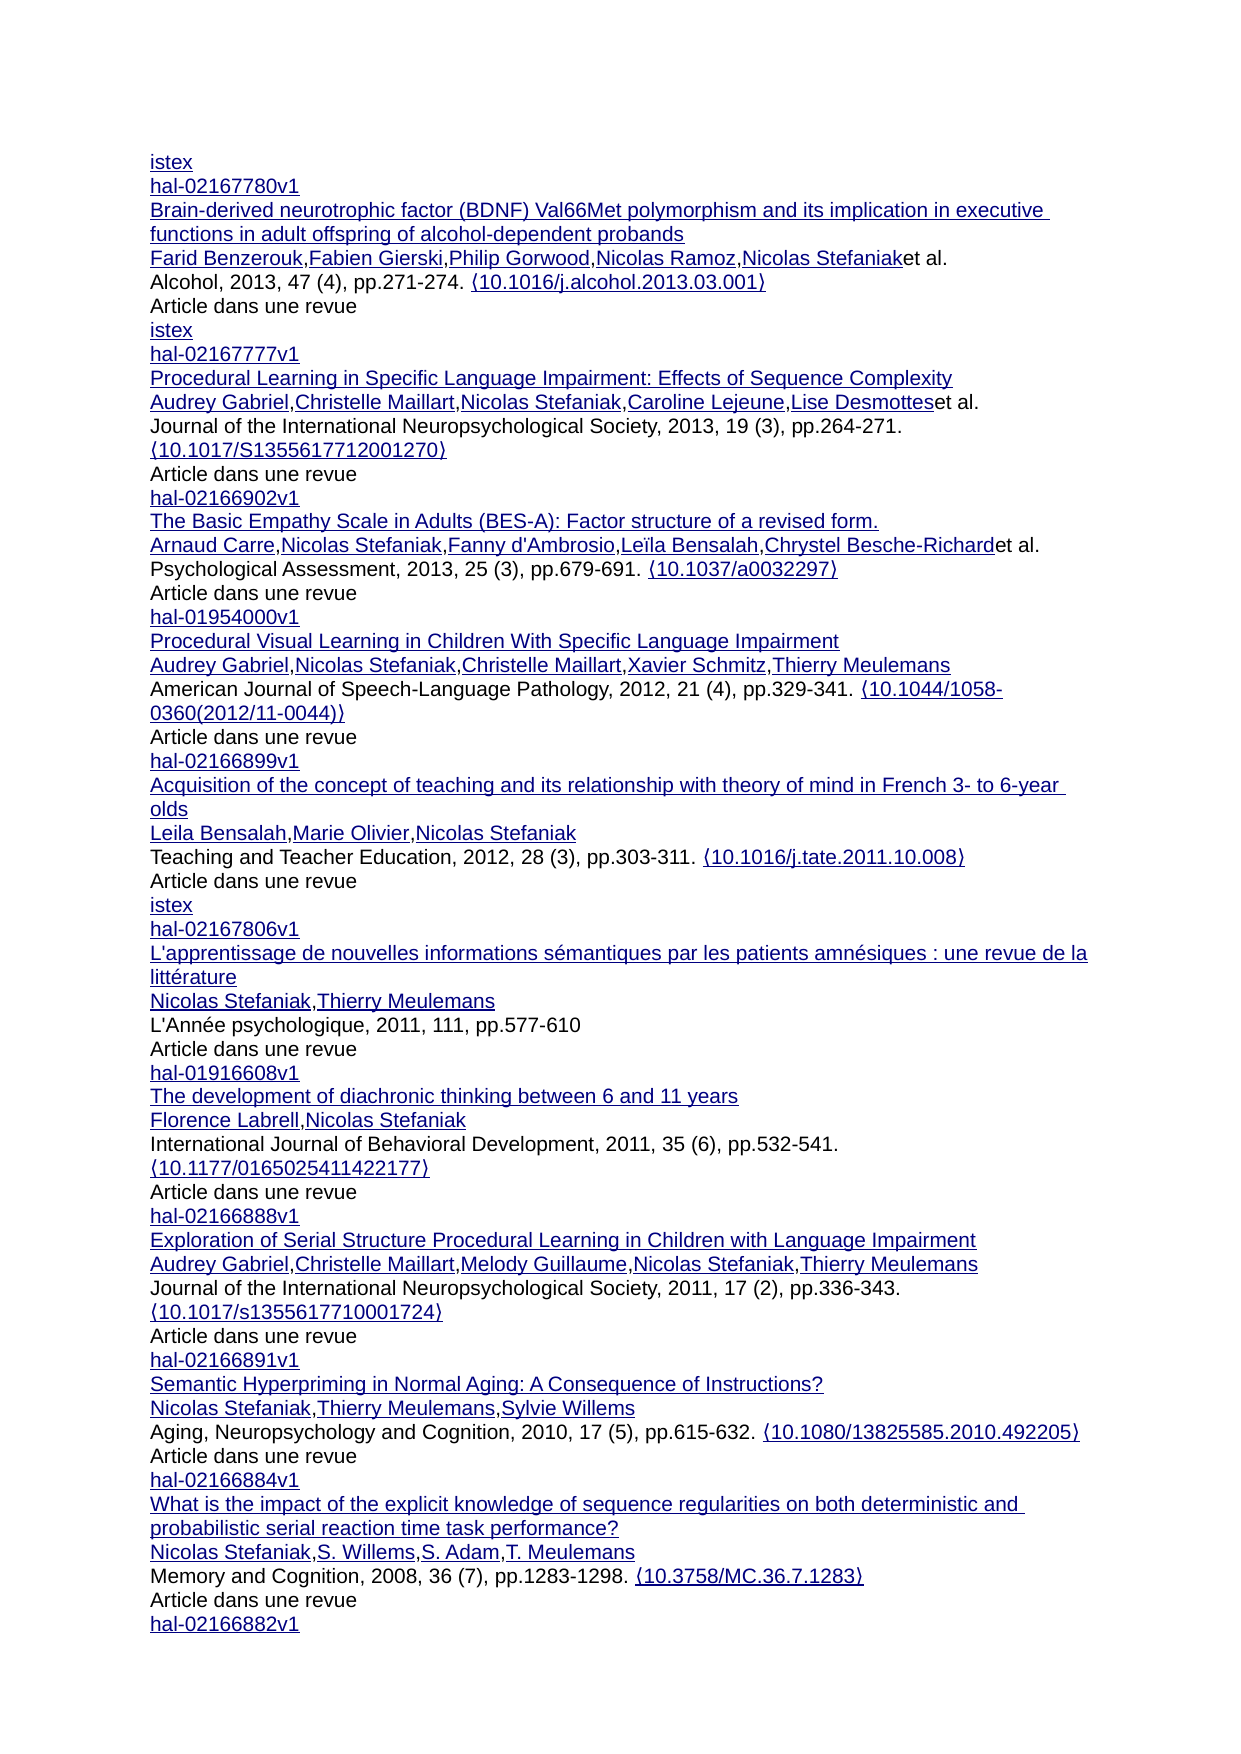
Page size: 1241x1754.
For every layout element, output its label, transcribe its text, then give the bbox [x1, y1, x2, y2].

table_cell Acquisition of the concept of teaching and its relationship with theory of mind in French 3- to 6-year olds Leila Bensalah,Marie Olivier,Nicolas Stefaniak Teaching and Teacher Education, 2012, 28 (3), pp.303-311. ⟨10.1016/j.tate.2011.10.008⟩ Article dans une revue istex hal-02167806v1 [150, 773, 1090, 941]
table_cell The development of diachronic thinking between 6 and 11 years Florence Labrell,Nicolas Stefaniak International Journal of Behavioral Development, 2011, 35 (6), pp.532-541. ⟨10.1177/0165025411422177⟩ Article dans une revue hal-02166888v1 [150, 1084, 1090, 1228]
table_cell Semantic Hyperpriming in Normal Aging: A Consequence of Instructions? Nicolas Stefaniak,Thierry Meulemans,Sylvie Willems Aging, Neuropsychology and Cognition, 2010, 17 (5), pp.615-632. ⟨10.1080/13825585.2010.492205⟩ Article dans une revue hal-02166884v1 [150, 1372, 1090, 1492]
table_cell Procedural Learning in Specific Language Impairment: Effects of Sequence Complexity Audrey Gabriel,Christelle Maillart,Nicolas Stefaniak,Caroline Lejeune,Lise Desmotteset al. Journal of the International Neuropsychological Society, 2013, 19 (3), pp.264-271. ⟨10.1017/S1355617712001270⟩ Article dans une revue hal-02166902v1 [150, 366, 1090, 509]
table_cell Procedural Visual Learning in Children With Specific Language Impairment Audrey Gabriel,Nicolas Stefaniak,Christelle Maillart,Xavier Schmitz,Thierry Meulemans American Journal of Speech-Language Pathology, 2012, 21 (4), pp.329-341. ⟨10.1044/1058-0360(2012/11-0044)⟩ Article dans une revue hal-02166899v1 [150, 629, 1090, 773]
table_cell Brain-derived neurotrophic factor (BDNF) Val66Met polymorphism and its implication in executive functions in adult offspring of alcohol-dependent probands Farid Benzerouk,Fabien Gierski,Philip Gorwood,Nicolas Ramoz,Nicolas Stefaniaket al. Alcohol, 2013, 47 (4), pp.271-274. ⟨10.1016/j.alcohol.2013.03.001⟩ Article dans une revue istex hal-02167777v1 [150, 198, 1090, 366]
table_cell L'apprentissage de nouvelles informations sémantiques par les patients amnésiques : une revue de la littérature Nicolas Stefaniak,Thierry Meulemans L'Année psychologique, 2011, 111, pp.577-610 Article dans une revue hal-01916608v1 [150, 941, 1090, 1084]
table_cell Exploration of Serial Structure Procedural Learning in Children with Language Impairment Audrey Gabriel,Christelle Maillart,Melody Guillaume,Nicolas Stefaniak,Thierry Meulemans Journal of the International Neuropsychological Society, 2011, 17 (2), pp.336-343. ⟨10.1017/s1355617710001724⟩ Article dans une revue hal-02166891v1 [150, 1228, 1090, 1372]
table_cell istex hal-02167780v1 [150, 150, 1090, 198]
table_cell What is the impact of the explicit knowledge of sequence regularities on both deterministic and probabilistic serial reaction time task performance? Nicolas Stefaniak,S. Willems,S. Adam,T. Meulemans Memory and Cognition, 2008, 36 (7), pp.1283-1298. ⟨10.3758/MC.36.7.1283⟩ Article dans une revue hal-02166882v1 [150, 1492, 1090, 1635]
table_cell The Basic Empathy Scale in Adults (BES-A): Factor structure of a revised form. Arnaud Carre,Nicolas Stefaniak,Fanny d'Ambrosio,Leïla Bensalah,Chrystel Besche-Richardet al. Psychological Assessment, 2013, 25 (3), pp.679-691. ⟨10.1037/a0032297⟩ Article dans une revue hal-01954000v1 [150, 509, 1090, 629]
